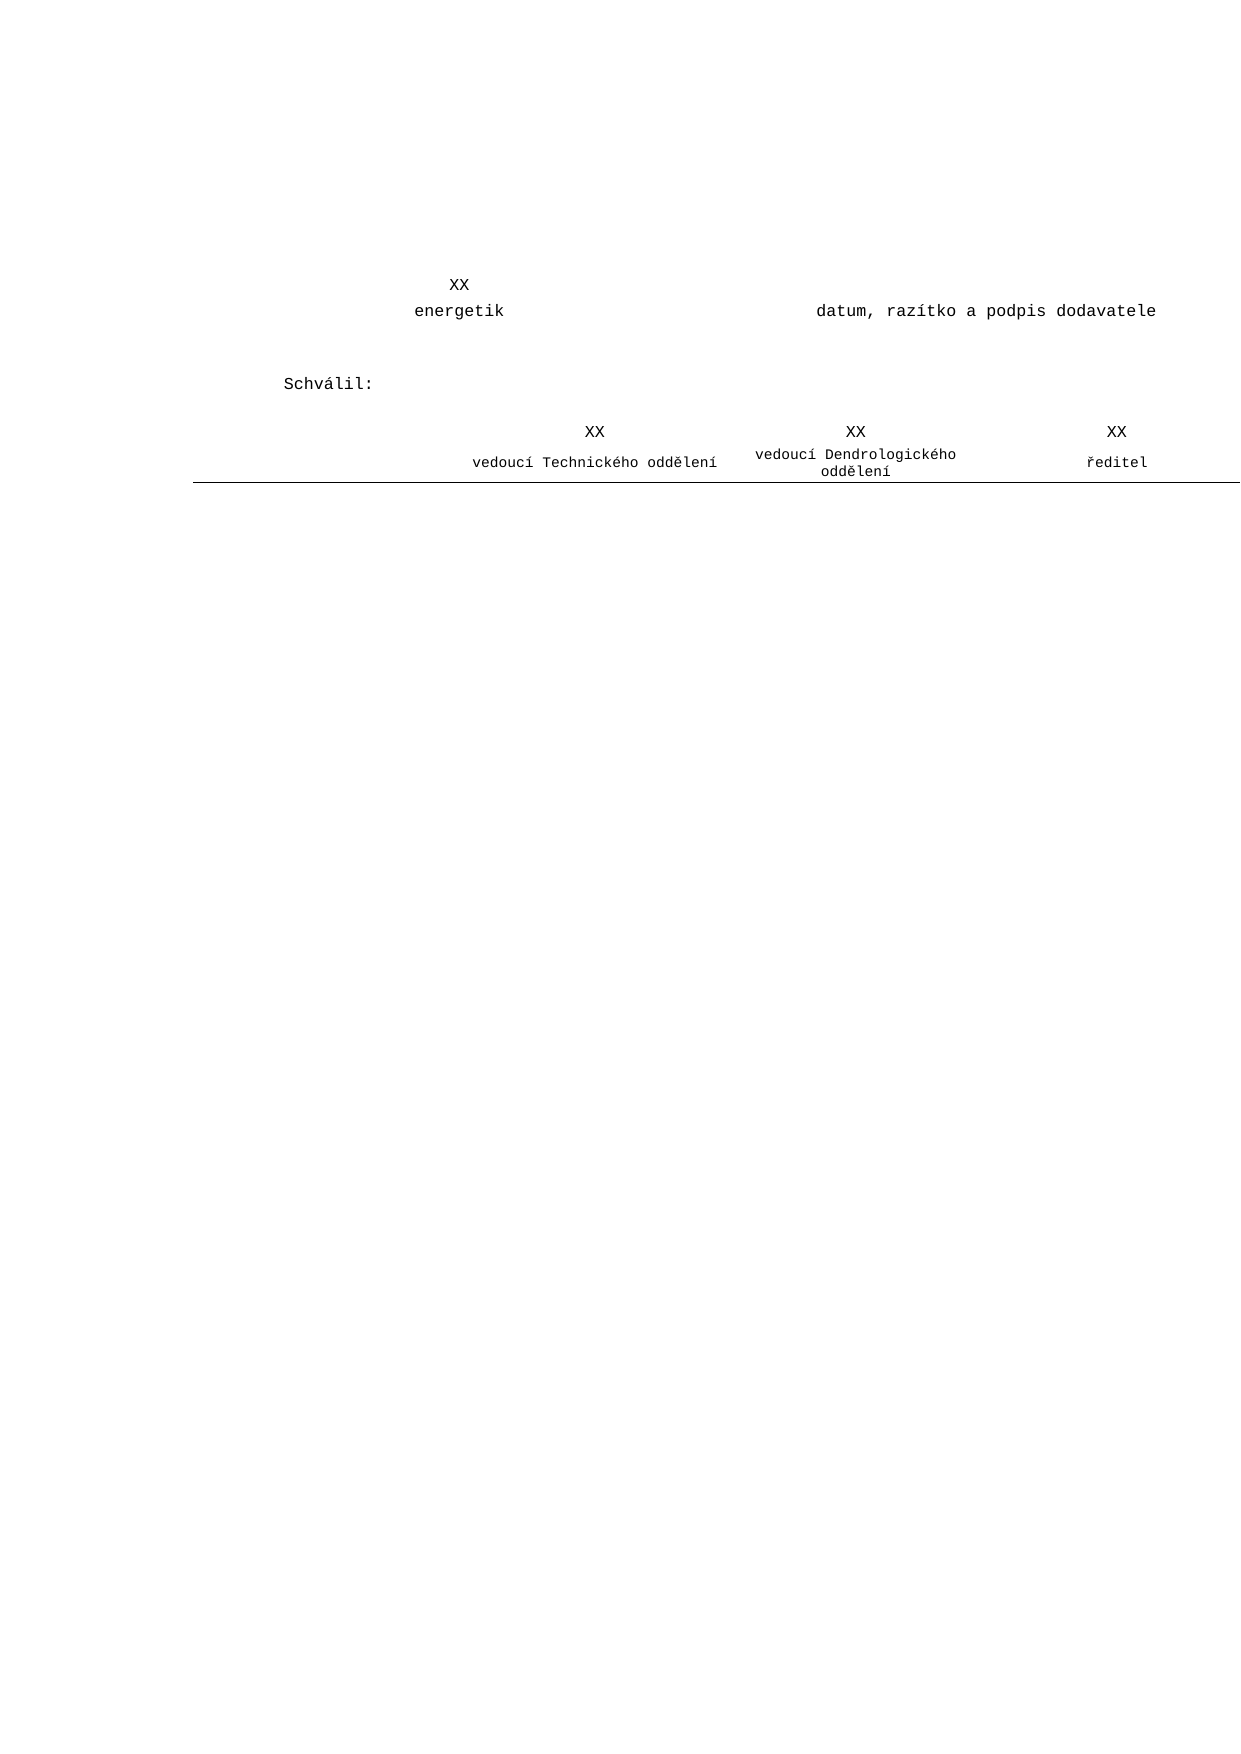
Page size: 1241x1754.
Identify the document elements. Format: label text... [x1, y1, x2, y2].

table_cell [725, 394, 986, 420]
table_cell [464, 358, 725, 394]
table_cell XX [725, 420, 986, 446]
table_cell [148, 394, 193, 420]
table_cell [986, 358, 1240, 394]
table_cell [148, 358, 193, 394]
table_cell ředitel [986, 446, 1240, 482]
table_cell [193, 148, 725, 259]
table_cell [148, 295, 193, 321]
table_cell [148, 148, 193, 259]
table_cell [464, 394, 725, 420]
table_cell datum, razítko a podpis dodavatele [725, 295, 1240, 321]
table_cell XX [986, 420, 1240, 446]
table_cell [725, 259, 1240, 295]
table_cell [725, 321, 1240, 358]
table_cell [193, 420, 464, 446]
table_cell [193, 394, 464, 420]
table_cell [725, 148, 1240, 259]
table_cell XX [193, 259, 725, 295]
table_cell [148, 259, 193, 295]
table_cell energetik [193, 295, 725, 321]
table_cell Schválil: [193, 358, 464, 394]
table_cell [193, 446, 464, 482]
table_cell vedoucí Technického oddělení [464, 446, 725, 482]
table_cell [148, 420, 193, 446]
table_cell [725, 358, 986, 394]
table_cell [193, 321, 725, 358]
table_cell XX [464, 420, 725, 446]
table_cell vedoucí Dendrologického oddělení [725, 446, 986, 482]
table_cell [148, 446, 193, 482]
table_cell [148, 321, 193, 358]
table_cell [986, 394, 1240, 420]
